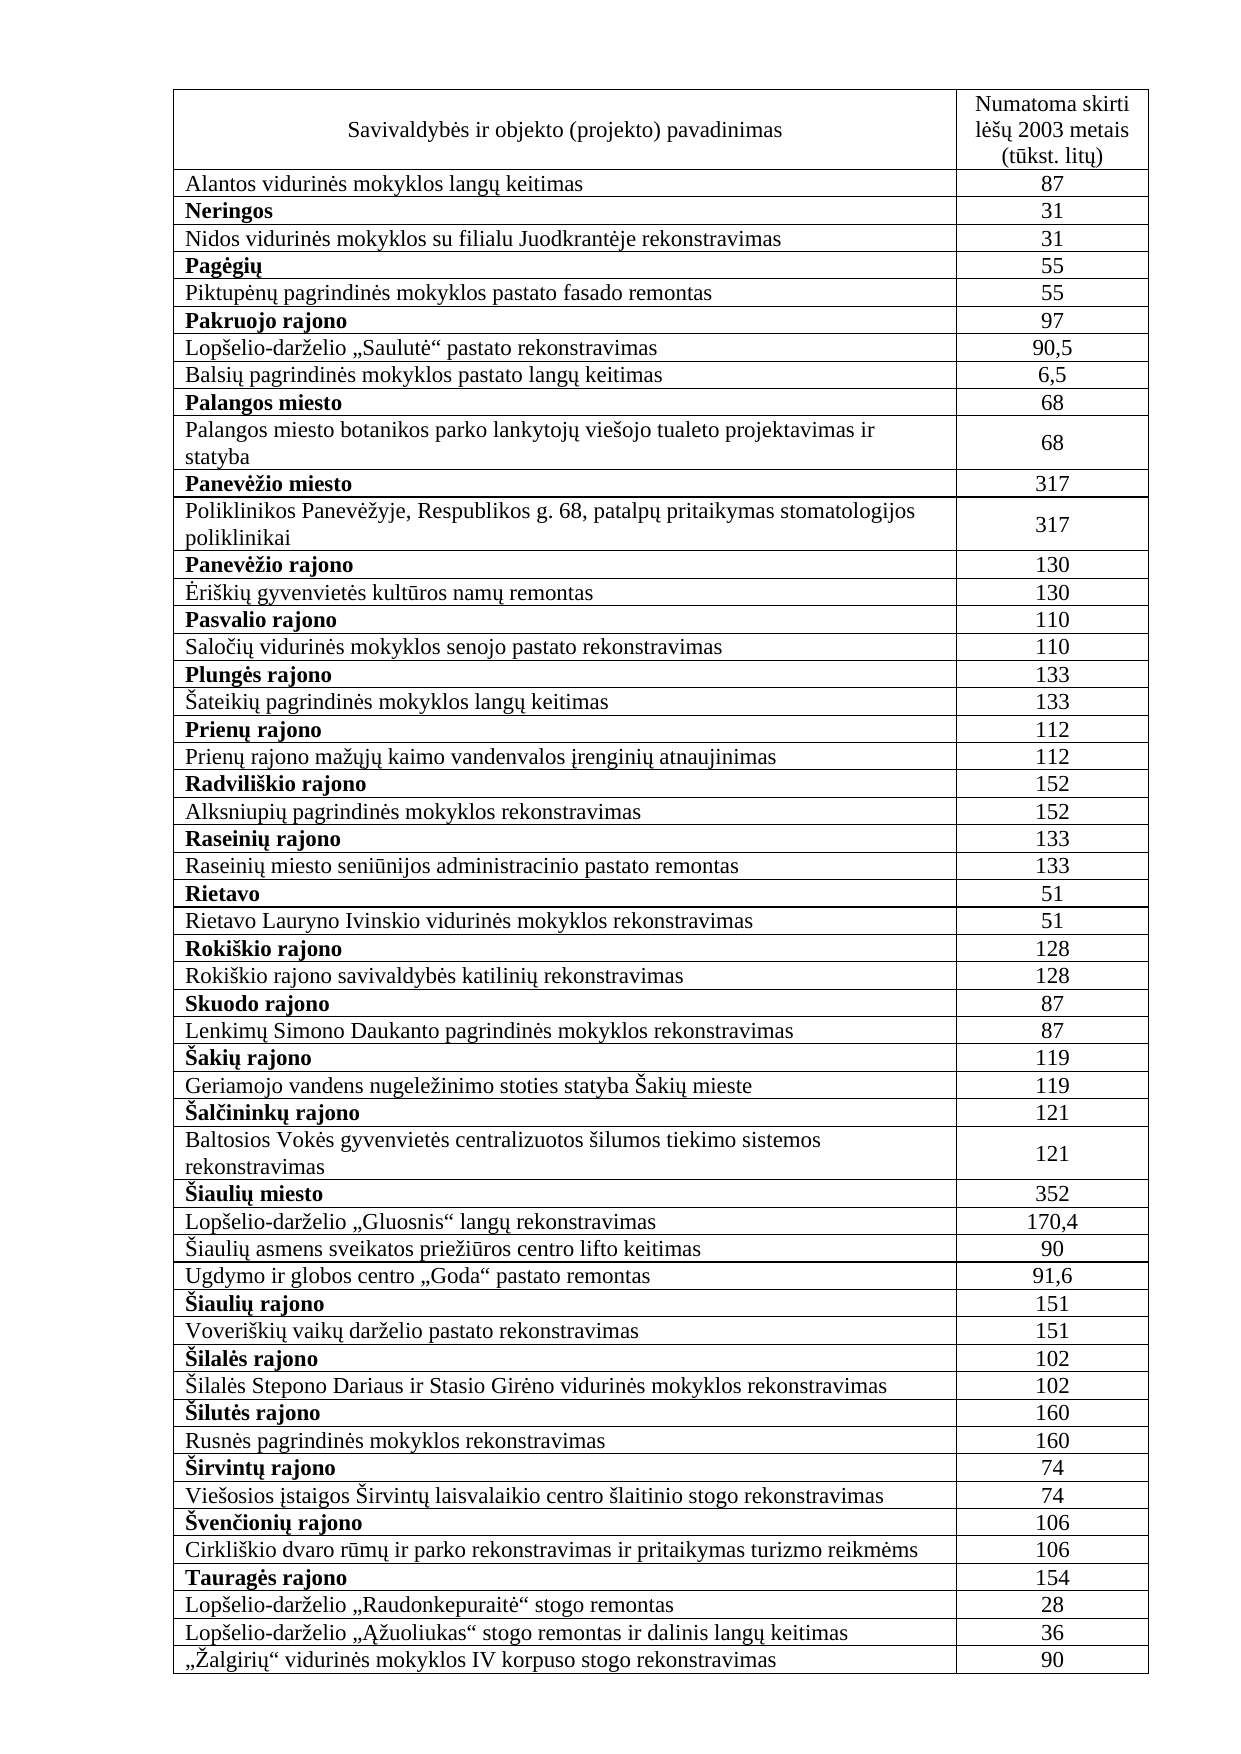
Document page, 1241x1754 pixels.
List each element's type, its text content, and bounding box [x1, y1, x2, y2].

table_cell 352 [957, 1180, 1148, 1207]
table_cell 31 [957, 197, 1148, 223]
table_cell Rietavo [174, 880, 956, 906]
table_cell 152 [957, 770, 1148, 797]
table_cell Šalčininkų rajono [174, 1099, 956, 1126]
table_cell Piktupėnų pagrindinės mokyklos pastato fasado remontas [174, 279, 956, 306]
table_cell 87 [957, 1017, 1148, 1043]
table_cell 110 [957, 634, 1148, 660]
table_cell Lopšelio-darželio „Saulutė“ pastato rekonstravimas [174, 334, 956, 361]
table_cell Nidos vidurinės mokyklos su filialu Juodkrantėje rekonstravimas [174, 225, 956, 251]
table_cell Pakruojo rajono [174, 307, 956, 333]
table_cell 74 [957, 1482, 1148, 1508]
table_cell 317 [957, 470, 1148, 496]
table_cell 317 [957, 498, 1148, 550]
table_cell Šilutės rajono [174, 1400, 956, 1426]
table_cell Rusnės pagrindinės mokyklos rekonstravimas [174, 1427, 956, 1453]
table_cell 128 [957, 962, 1148, 988]
table_cell Pasvalio rajono [174, 606, 956, 632]
table_cell 90 [957, 1646, 1148, 1672]
table_cell 36 [957, 1619, 1148, 1645]
table_cell Lenkimų Simono Daukanto pagrindinės mokyklos rekonstravimas [174, 1017, 956, 1043]
table_header Savivaldybės ir objekto (projekto) pavadinimas [174, 90, 956, 169]
table_cell Prienų rajono mažųjų kaimo vandenvalos įrenginių atnaujinimas [174, 743, 956, 769]
table_cell Skuodo rajono [174, 990, 956, 1016]
table_cell Radviliškio rajono [174, 770, 956, 797]
table_cell 68 [957, 416, 1148, 469]
table_cell 74 [957, 1454, 1148, 1481]
table_cell Alantos vidurinės mokyklos langų keitimas [174, 170, 956, 196]
table_cell „Žalgirių“ vidurinės mokyklos IV korpuso stogo rekonstravimas [174, 1646, 956, 1672]
table_cell Palangos miesto [174, 389, 956, 415]
table_cell Ugdymo ir globos centro „Goda“ pastato remontas [174, 1263, 956, 1289]
table_cell Lopšelio-darželio „Raudonkepuraitė“ stogo remontas [174, 1591, 956, 1618]
table_cell 28 [957, 1591, 1148, 1618]
table_cell Lopšelio-darželio „Gluosnis“ langų rekonstravimas [174, 1208, 956, 1234]
table_cell Cirkliškio dvaro rūmų ir parko rekonstravimas ir pritaikymas turizmo reikmėms [174, 1536, 956, 1563]
table_cell Švenčionių rajono [174, 1509, 956, 1535]
table_header Numatoma skirti lėšų 2003 metais (tūkst. litų) [957, 90, 1148, 169]
table_cell Pagėgių [174, 252, 956, 278]
table_cell 106 [957, 1536, 1148, 1563]
table_cell Šiaulių miesto [174, 1180, 956, 1207]
table_cell 160 [957, 1427, 1148, 1453]
table_cell 151 [957, 1317, 1148, 1344]
table_cell 87 [957, 170, 1148, 196]
table_cell Palangos miesto botanikos parko lankytojų viešojo tualeto projektavimas ir statyba [174, 416, 956, 469]
table_cell Viešosios įstaigos Širvintų laisvalaikio centro šlaitinio stogo rekonstravimas [174, 1482, 956, 1508]
table_cell 51 [957, 908, 1148, 934]
table_cell Raseinių rajono [174, 825, 956, 852]
table_cell Prienų rajono [174, 716, 956, 742]
table_cell 90,5 [957, 334, 1148, 361]
table_cell Šateikių pagrindinės mokyklos langų keitimas [174, 688, 956, 714]
table_cell 110 [957, 606, 1148, 632]
table_cell 87 [957, 990, 1148, 1016]
table_cell 152 [957, 798, 1148, 824]
table_cell 106 [957, 1509, 1148, 1535]
table_cell Poliklinikos Panevėžyje, Respublikos g. 68, patalpų pritaikymas stomatologijos poliklinikai [174, 498, 956, 550]
table_cell Panevėžio rajono [174, 551, 956, 578]
table_cell 102 [957, 1372, 1148, 1398]
table_cell Rokiškio rajono savivaldybės katilinių rekonstravimas [174, 962, 956, 988]
table_cell 119 [957, 1044, 1148, 1071]
table_cell 121 [957, 1099, 1148, 1126]
table_cell 133 [957, 688, 1148, 714]
table_cell 130 [957, 551, 1148, 578]
table_cell 55 [957, 279, 1148, 306]
table_cell 91,6 [957, 1263, 1148, 1289]
table_cell Šiaulių rajono [174, 1290, 956, 1316]
table_cell 119 [957, 1072, 1148, 1098]
table_cell 130 [957, 579, 1148, 605]
table_cell Balsių pagrindinės mokyklos pastato langų keitimas [174, 362, 956, 388]
table_cell Šakių rajono [174, 1044, 956, 1071]
table_cell Plungės rajono [174, 661, 956, 687]
table_cell 112 [957, 743, 1148, 769]
table_cell 51 [957, 880, 1148, 906]
table_cell 6,5 [957, 362, 1148, 388]
table_cell Šiaulių asmens sveikatos priežiūros centro lifto keitimas [174, 1235, 956, 1261]
table_cell Geriamojo vandens nugeležinimo stoties statyba Šakių mieste [174, 1072, 956, 1098]
table_cell Panevėžio miesto [174, 470, 956, 496]
table_cell 68 [957, 389, 1148, 415]
table_cell Neringos [174, 197, 956, 223]
table_cell Lopšelio-darželio „Ąžuoliukas“ stogo remontas ir dalinis langų keitimas [174, 1619, 956, 1645]
table_cell Saločių vidurinės mokyklos senojo pastato rekonstravimas [174, 634, 956, 660]
table_cell 31 [957, 225, 1148, 251]
table_cell 160 [957, 1400, 1148, 1426]
table_cell Rokiškio rajono [174, 935, 956, 961]
table_cell 128 [957, 935, 1148, 961]
table_cell Širvintų rajono [174, 1454, 956, 1481]
table_cell Rietavo Lauryno Ivinskio vidurinės mokyklos rekonstravimas [174, 908, 956, 934]
table_cell 97 [957, 307, 1148, 333]
table_cell Raseinių miesto seniūnijos administracinio pastato remontas [174, 853, 956, 879]
table_cell 170,4 [957, 1208, 1148, 1234]
table_cell Šilalės rajono [174, 1345, 956, 1371]
table_cell Ėriškių gyvenvietės kultūros namų remontas [174, 579, 956, 605]
table_cell 112 [957, 716, 1148, 742]
table_cell Voveriškių vaikų darželio pastato rekonstravimas [174, 1317, 956, 1344]
table_cell 154 [957, 1564, 1148, 1590]
table_cell 133 [957, 853, 1148, 879]
table_cell Alksniupių pagrindinės mokyklos rekonstravimas [174, 798, 956, 824]
table_cell Šilalės Stepono Dariaus ir Stasio Girėno vidurinės mokyklos rekonstravimas [174, 1372, 956, 1398]
table_cell 102 [957, 1345, 1148, 1371]
table_cell 151 [957, 1290, 1148, 1316]
table_cell 55 [957, 252, 1148, 278]
table_cell 133 [957, 825, 1148, 852]
table_cell Baltosios Vokės gyvenvietės centralizuotos šilumos tiekimo sistemos rekonstravimas [174, 1127, 956, 1179]
table_cell 121 [957, 1127, 1148, 1179]
table_cell 133 [957, 661, 1148, 687]
table_cell Tauragės rajono [174, 1564, 956, 1590]
table_cell 90 [957, 1235, 1148, 1261]
